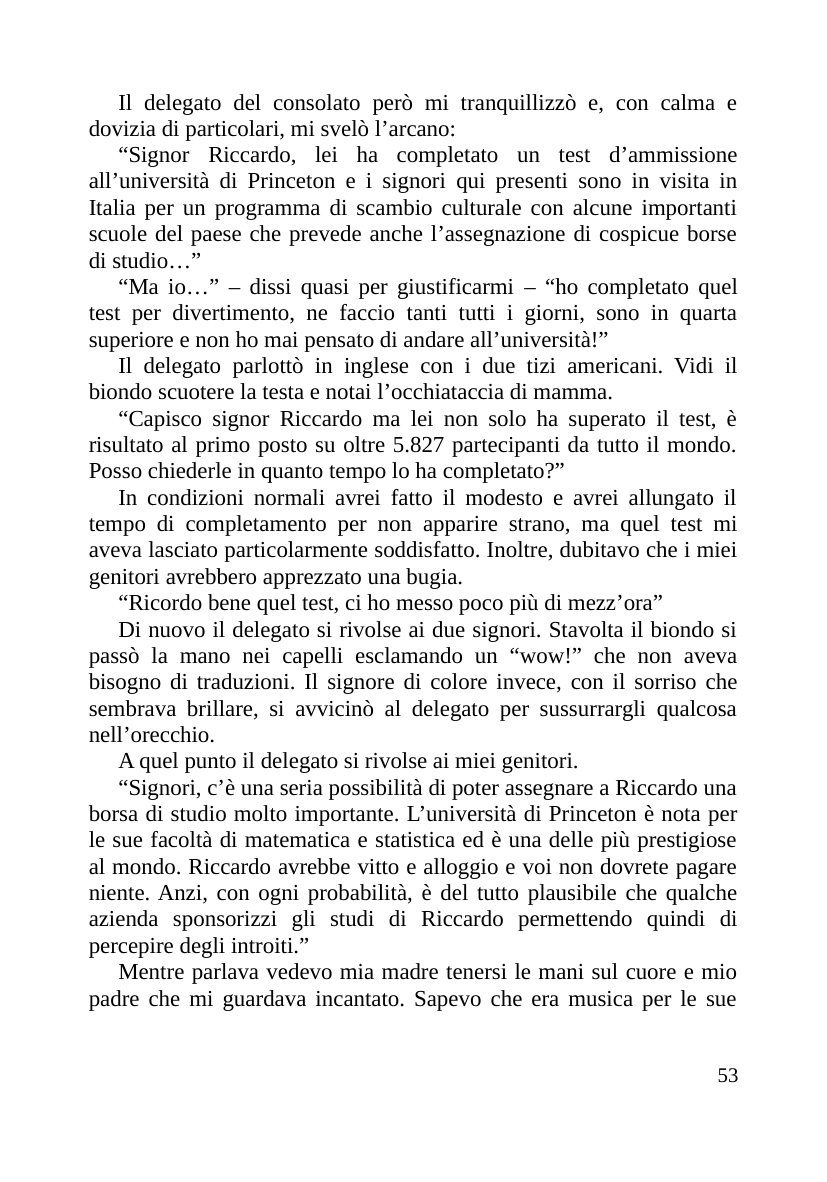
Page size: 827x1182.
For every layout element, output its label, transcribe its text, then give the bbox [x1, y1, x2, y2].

text Di nuovo il delegato si rivolse ai due signori. Stavolta il biondo si passò la mano nei capelli esclamando un “wow!” che non aveva bisogno di traduzioni. Il signore di colore invece, con il sorriso che sembrava brillare, si avvicinò al delegato per sussurrargli qualcosa nell’orecchio. [88, 616, 738, 747]
text A quel punto il delegato si rivolse ai miei genitori. [88, 747, 738, 774]
text Il delegato del consolato però mi tranquillizzò e, con calma e dovizia di particolari, mi svelò l’arcano: [88, 88, 738, 141]
text Mentre parlava vedevo mia madre tenersi le mani sul cuore e mio padre che mi guardava incantato. Sapevo che era musica per le sue [88, 958, 738, 1011]
text “Capisco signor Riccardo ma lei non solo ha superato il test, è risultato al primo posto su oltre 5.827 partecipanti da tutto il mondo. Posso chiederle in quanto tempo lo ha completato?” [88, 405, 738, 484]
text Il delegato parlottò in inglese con i due tizi americani. Vidi il biondo scuotere la testa e notai l’occhiataccia di mamma. [88, 352, 738, 405]
text “Signori, c’è una seria possibilità di poter assegnare a Riccardo una borsa di studio molto importante. L’università di Princeton è nota per le sue facoltà di matematica e statistica ed è una delle più prestigiose al mondo. Riccardo avrebbe vitto e alloggio e voi non dovrete pagare niente. Anzi, con ogni probabilità, è del tutto plausibile che qualche azienda sponsorizzi gli studi di Riccardo permettendo quindi di percepire degli introiti.” [88, 774, 738, 958]
text In condizioni normali avrei fatto il modesto e avrei allungato il tempo di completamento per non apparire strano, ma quel test mi aveva lasciato particolarmente soddisfatto. Inoltre, dubitavo che i miei genitori avrebbero apprezzato una bugia. [88, 484, 738, 589]
text “Ma io…” ‒ dissi quasi per giustificarmi ‒ “ho completato quel test per divertimento, ne faccio tanti tutti i giorni, sono in quarta superiore e non ho mai pensato di andare all’università!” [88, 273, 738, 352]
text “Signor Riccardo, lei ha completato un test d’ammissione all’università di Princeton e i signori qui presenti sono in visita in Italia per un programma di scambio culturale con alcune importanti scuole del paese che prevede anche l’assegnazione di cospicue borse di studio…” [88, 141, 738, 273]
text “Ricordo bene quel test, ci ho messo poco più di mezz’ora” [88, 589, 738, 616]
